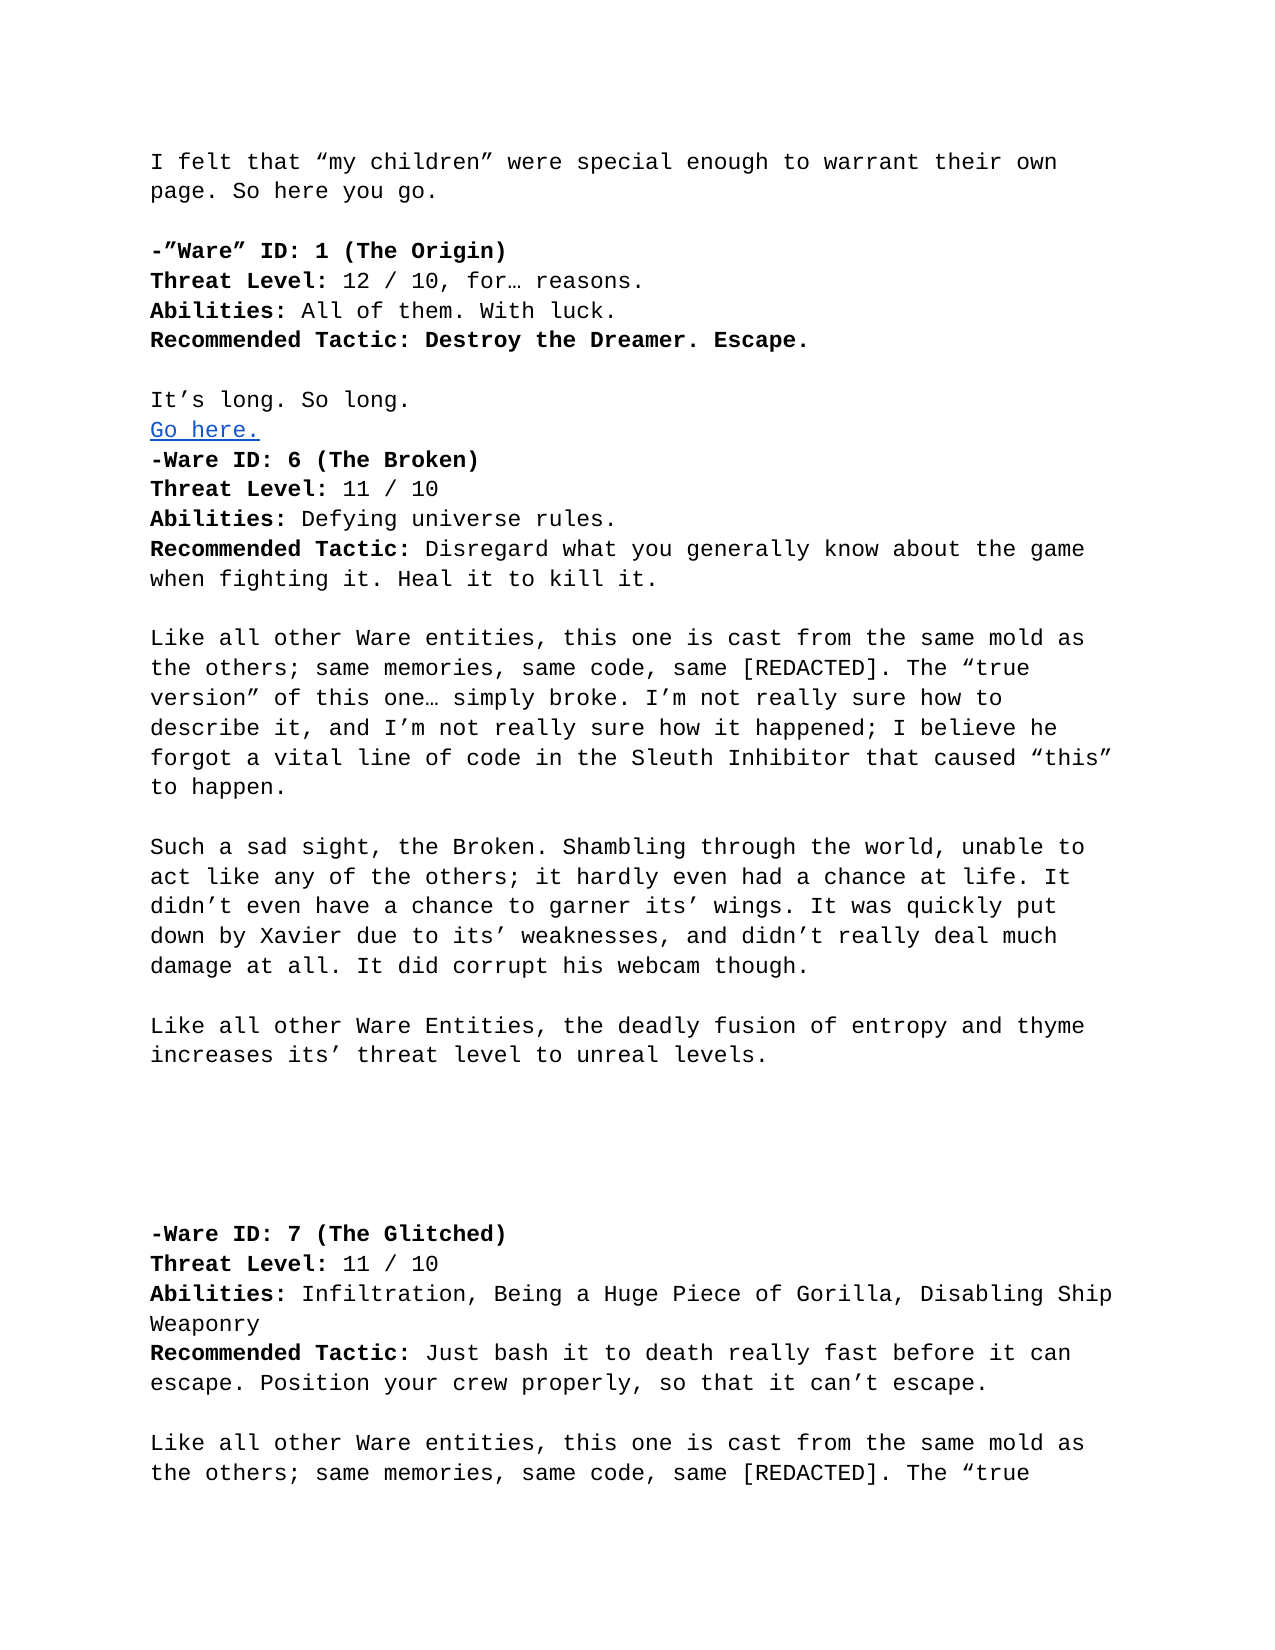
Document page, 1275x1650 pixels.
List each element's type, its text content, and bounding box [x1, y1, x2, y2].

text Threat Level: 11 / 10 [150, 1252, 1125, 1278]
text -Ware ID: 6 (The Broken) [150, 448, 1125, 474]
text Such a sad sight, the Broken. Shambling through the world, unable to act like any of the others; it hardly even had a chance at life. It didn’t even have a chance to garner its’ wings. It was quickly put down by Xavier due to its’ weaknesses, and didn’t really deal much damage at all. It did corrupt his webcam though. [150, 835, 1125, 980]
text -Ware ID: 7 (The Glitched) [150, 1222, 1125, 1248]
text Recommended Tactic: Just bash it to death really fast before it can escape. Position your crew properly, so that it can’t escape. [150, 1342, 1125, 1397]
text Recommended Tactic: Disregard what you generally know about the game when fighting it. Heal it to kill it. [150, 537, 1125, 593]
text -”Ware” ID: 1 (The Origin) [150, 239, 1125, 265]
text Threat Level: 12 / 10, for… reasons. [150, 269, 1125, 295]
text Like all other Ware entities, this one is cast from the same mold as the others; same memories, same code, same [REDACTED]. The “true [150, 1431, 1125, 1487]
text Abilities: Infiltration, Being a Huge Piece of Gorilla, Disabling Ship Weaponry [150, 1282, 1125, 1338]
text Go here. [150, 418, 1125, 444]
text Abilities: All of them. With luck. [150, 299, 1125, 325]
text I felt that “my children” were special enough to warrant their own page. So here you go. [150, 150, 1125, 206]
text Like all other Ware Entities, the deadly fusion of entropy and thyme increases its’ threat level to unreal levels. [150, 1014, 1125, 1070]
text It’s long. So long. [150, 388, 1125, 414]
text Abilities: Defying universe rules. [150, 507, 1125, 533]
text Like all other Ware entities, this one is cast from the same mold as the others; same memories, same code, same [REDACTED]. The “true version” of this one… simply broke. I’m not really sure how to describe it, and I’m not really sure how it happened; I believe he forgot a vital line of code in the Sleuth Inhibitor that caused “this” to happen. [150, 627, 1125, 802]
text Recommended Tactic: Destroy the Dreamer. Escape. [150, 329, 1125, 355]
text Threat Level: 11 / 10 [150, 478, 1125, 504]
